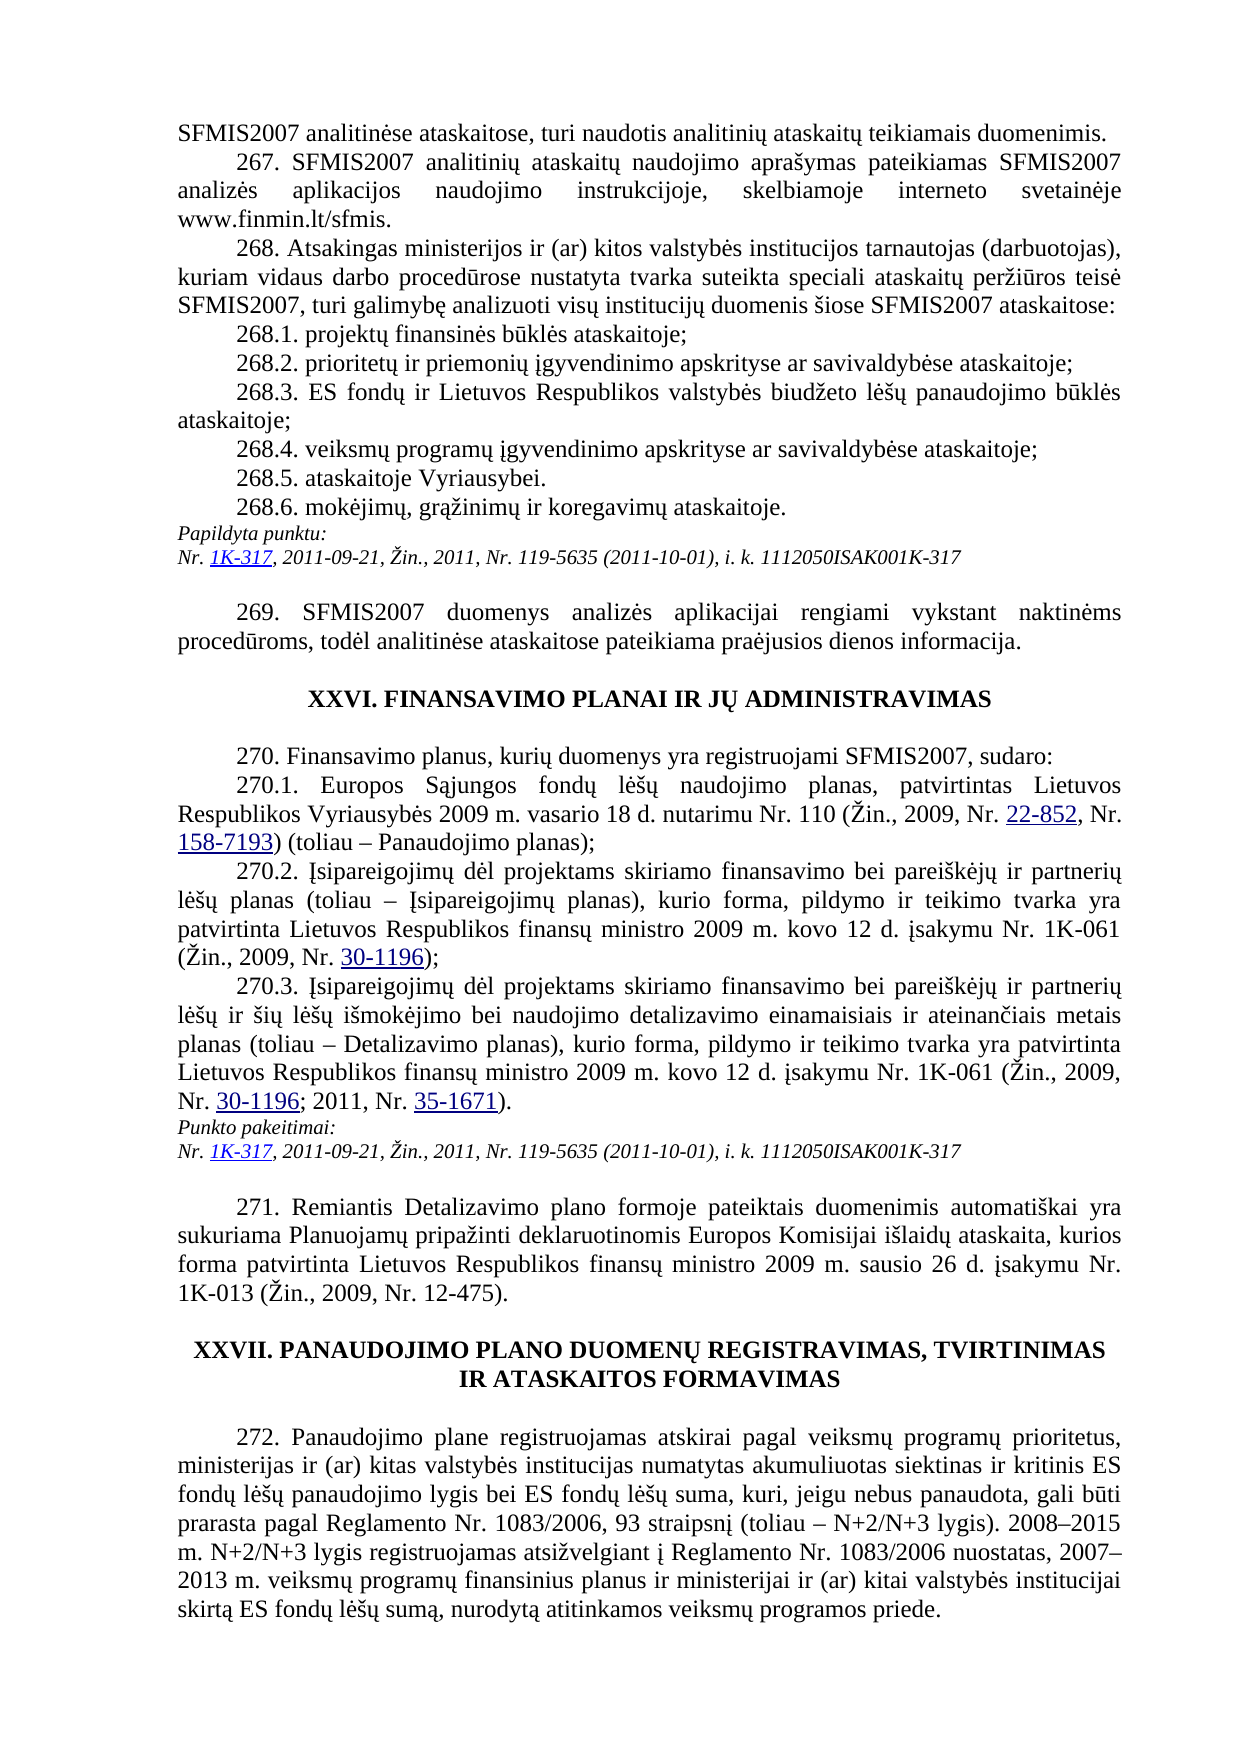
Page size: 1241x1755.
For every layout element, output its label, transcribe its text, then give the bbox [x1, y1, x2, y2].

text 268.3. ES fondų ir Lietuvos Respublikos valstybės biudžeto lėšų panaudojimo būklės ataskaitoje; [177, 377, 1122, 434]
text Nr. 1K-317, 2011-09-21, Žin., 2011, Nr. 119-5635 (2011-10-01), i. k. 1112050ISAK001K-317 [177, 1139, 1122, 1163]
text 270.2. Įsipareigojimų dėl projektams skiriamo finansavimo bei pareiškėjų ir partnerių lėšų planas (toliau – Įsipareigojimų planas), kurio forma, pildymo ir teikimo tvarka yra patvirtinta Lietuvos Respublikos finansų ministro 2009 m. kovo 12 d. įsakymu Nr. 1K-061 (Žin., 2009, Nr. 30-1196); [177, 856, 1122, 971]
text SFMIS2007 analitinėse ataskaitose, turi naudotis analitinių ataskaitų teikiamais duomenimis. [177, 118, 1122, 147]
text Punkto pakeitimai: [177, 1115, 1122, 1139]
text 272. Panaudojimo plane registruojamas atskirai pagal veiksmų programų prioritetus, ministerijas ir (ar) kitas valstybės institucijas numatytas akumuliuotas siektinas ir kritinis ES fondų lėšų panaudojimo lygis bei ES fondų lėšų suma, kuri, jeigu nebus panaudota, gali būti prarasta pagal Reglamento Nr. 1083/2006, 93 straipsnį (toliau – N+2/N+3 lygis). 2008–2015 m. N+2/N+3 lygis registruojamas atsižvelgiant į Reglamento Nr. 1083/2006 nuostatas, 2007–2013 m. veiksmų programų finansinius planus ir ministerijai ir (ar) kitai valstybės institucijai skirtą ES fondų lėšų sumą, nurodytą atitinkamos veiksmų programos priede. [177, 1422, 1122, 1623]
text Nr. 1K-317, 2011-09-21, Žin., 2011, Nr. 119-5635 (2011-10-01), i. k. 1112050ISAK001K-317 [177, 545, 1122, 569]
text 268. Atsakingas ministerijos ir (ar) kitos valstybės institucijos tarnautojas (darbuotojas), kuriam vidaus darbo procedūrose nustatyta tvarka suteikta speciali ataskaitų peržiūros teisė SFMIS2007, turi galimybę analizuoti visų institucijų duomenis šiose SFMIS2007 ataskaitose: [177, 233, 1122, 319]
text XXVI. FINANSAVIMO PLANAI IR JŲ ADMINISTRAVIMAS [177, 684, 1122, 712]
text 270.3. Įsipareigojimų dėl projektams skiriamo finansavimo bei pareiškėjų ir partnerių lėšų ir šių lėšų išmokėjimo bei naudojimo detalizavimo einamaisiais ir ateinančiais metais planas (toliau – Detalizavimo planas), kurio forma, pildymo ir teikimo tvarka yra patvirtinta Lietuvos Respublikos finansų ministro 2009 m. kovo 12 d. įsakymu Nr. 1K-061 (Žin., 2009, Nr. 30-1196; 2011, Nr. 35-1671). [177, 971, 1122, 1115]
text 267. SFMIS2007 analitinių ataskaitų naudojimo aprašymas pateikiamas SFMIS2007 analizės aplikacijos naudojimo instrukcijoje, skelbiamoje interneto svetainėje www.finmin.lt/sfmis. [177, 147, 1122, 233]
text XXVII. PANAUDOJIMO PLANO DUOMENŲ REGISTRAVIMAS, TVIRTINIMAS IR ATASKAITOS FORMAVIMAS [177, 1336, 1122, 1393]
text 271. Remiantis Detalizavimo plano formoje pateiktais duomenimis automatiškai yra sukuriama Planuojamų pripažinti deklaruotinomis Europos Komisijai išlaidų ataskaita, kurios forma patvirtinta Lietuvos Respublikos finansų ministro 2009 m. sausio 26 d. įsakymu Nr. 1K-013 (Žin., 2009, Nr. 12‑475). [177, 1192, 1122, 1307]
text 268.1. projektų finansinės būklės ataskaitoje; [177, 319, 1122, 348]
text 270.1. Europos Sąjungos fondų lėšų naudojimo planas, patvirtintas Lietuvos Respublikos Vyriausybės 2009 m. vasario 18 d. nutarimu Nr. 110 (Žin., 2009, Nr. 22-852, Nr. 158-7193) (toliau – Panaudojimo planas); [177, 770, 1122, 856]
text Papildyta punktu: [177, 521, 1122, 545]
text 270. Finansavimo planus, kurių duomenys yra registruojami SFMIS2007, sudaro: [177, 741, 1122, 770]
text 268.6. mokėjimų, grąžinimų ir koregavimų ataskaitoje. [177, 492, 1122, 521]
text 269. SFMIS2007 duomenys analizės aplikacijai rengiami vykstant naktinėms procedūroms, todėl analitinėse ataskaitose pateikiama praėjusios dienos informacija. [177, 597, 1122, 655]
text 268.4. veiksmų programų įgyvendinimo apskrityse ar savivaldybėse ataskaitoje; [177, 434, 1122, 463]
text 268.2. prioritetų ir priemonių įgyvendinimo apskrityse ar savivaldybėse ataskaitoje; [177, 348, 1122, 377]
text 268.5. ataskaitoje Vyriausybei. [177, 463, 1122, 492]
